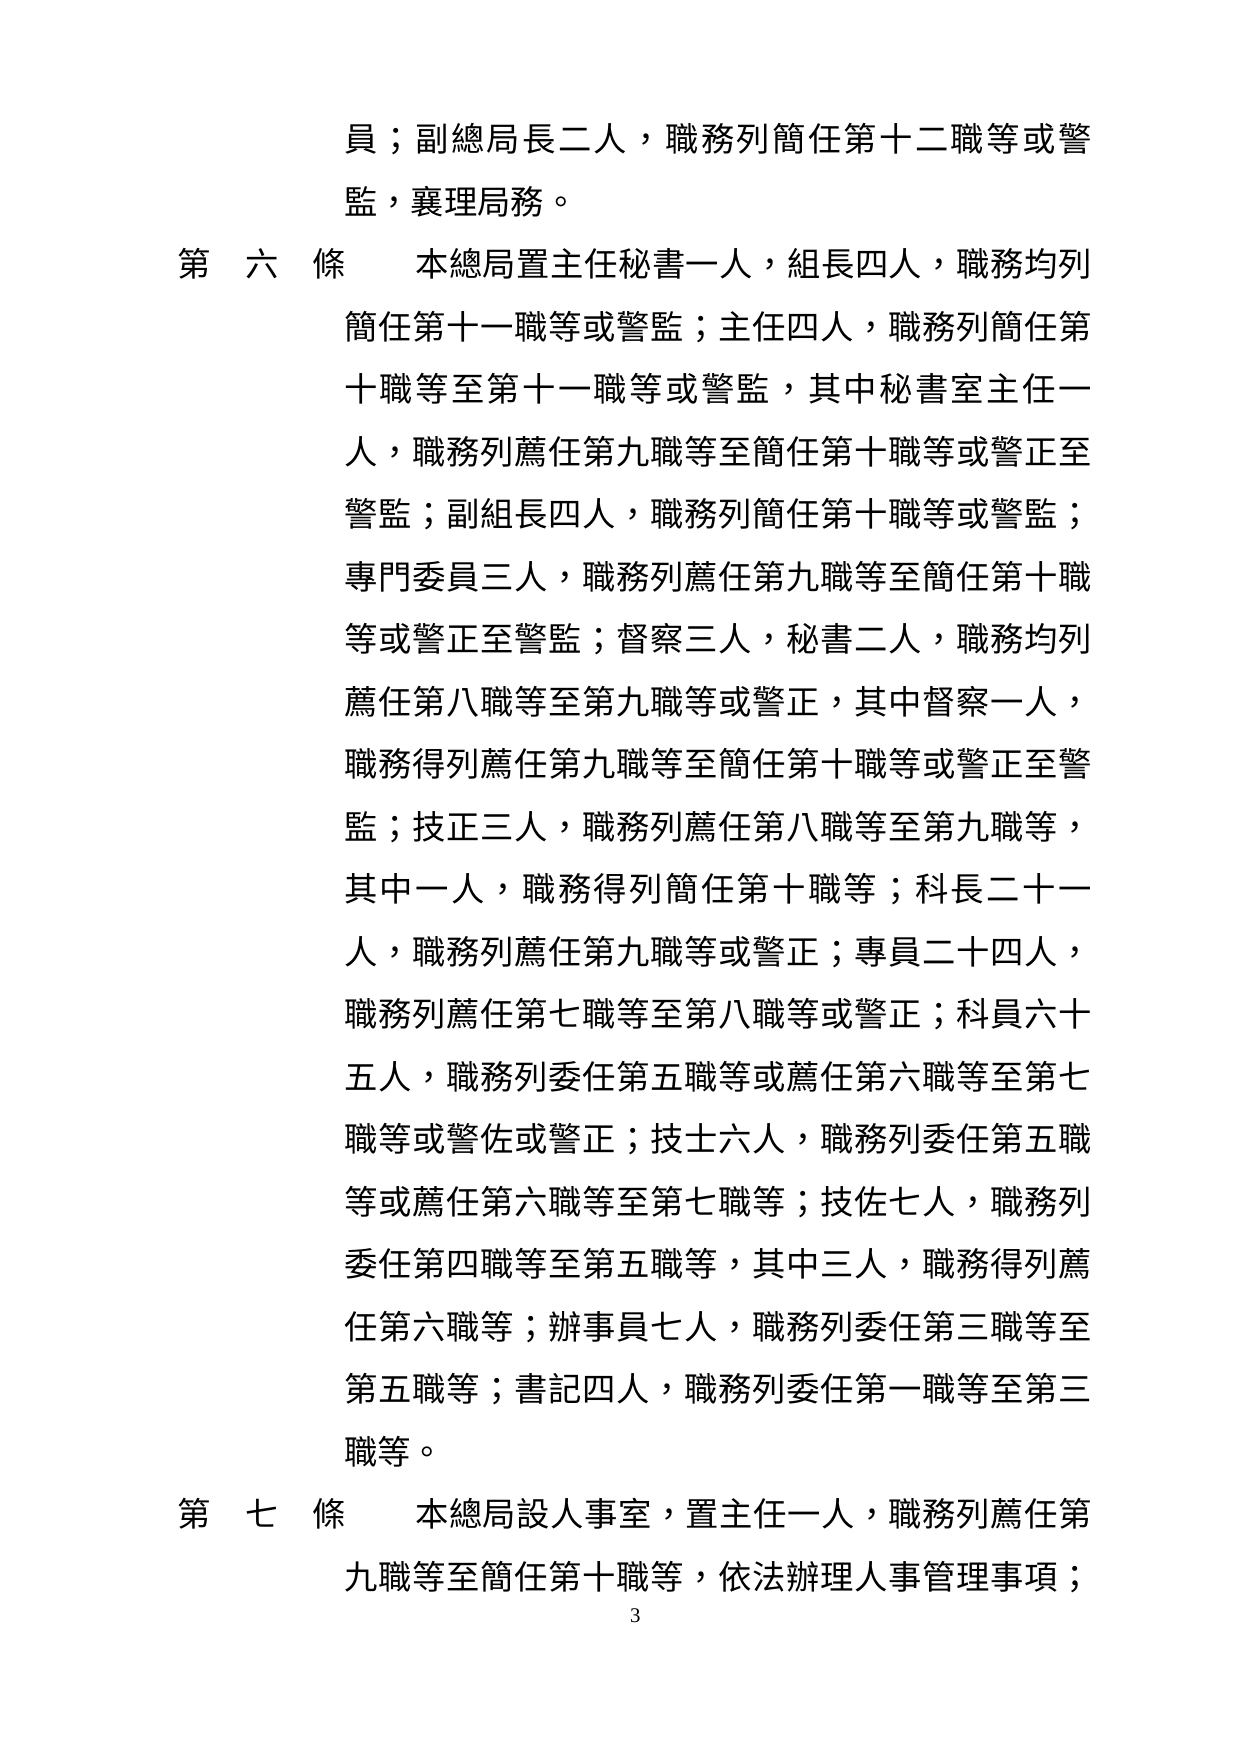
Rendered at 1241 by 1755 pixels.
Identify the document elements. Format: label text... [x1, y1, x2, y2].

text 第 六 條 本總局置主任秘書一人，組長四人，職務均列簡任第十一職等或警監；主任四人，職務列簡任第十職等至第十一職等或警監，其中秘書室主任一人，職務列薦任第九職等至簡任第十職等或警正至警監；副組長四人，職務列簡任第十職等或警監；專門委員三人，職務列薦任第九職等至簡任第十職等或警正至警監；督察三人，秘書二人，職務均列薦任第八職等至第九職等或警正，其中督察一人，職務得列薦任第九職等至簡任第十職等或警正至警監；技正三人，職務列薦任第八職等至第九職等，其中一人，職務得列簡任第十職等；科長二十一人，職務列薦任第九職等或警正；專員二十四人，職務列薦任第七職等至第八職等或警正；科員六十五人，職務列委任第五職等或薦任第六職等至第七職等或警佐或警正；技士六人，職務列委任第五職等或薦任第六職等至第七職等；技佐七人，職務列委任第四職等至第五職等，其中三人，職務得列薦任第六職等；辦事員七人，職務列委任第三職等至第五職等；書記四人，職務列委任第一職等至第三職等。 [177, 221, 1093, 1471]
text 第 七 條 本總局設人事室，置主任一人，職務列薦任第九職等至簡任第十職等，依法辦理人事管理事項； [177, 1471, 1093, 1596]
text 員；副總局長二人，職務列簡任第十二職等或警監，襄理局務。 [177, 96, 1093, 221]
